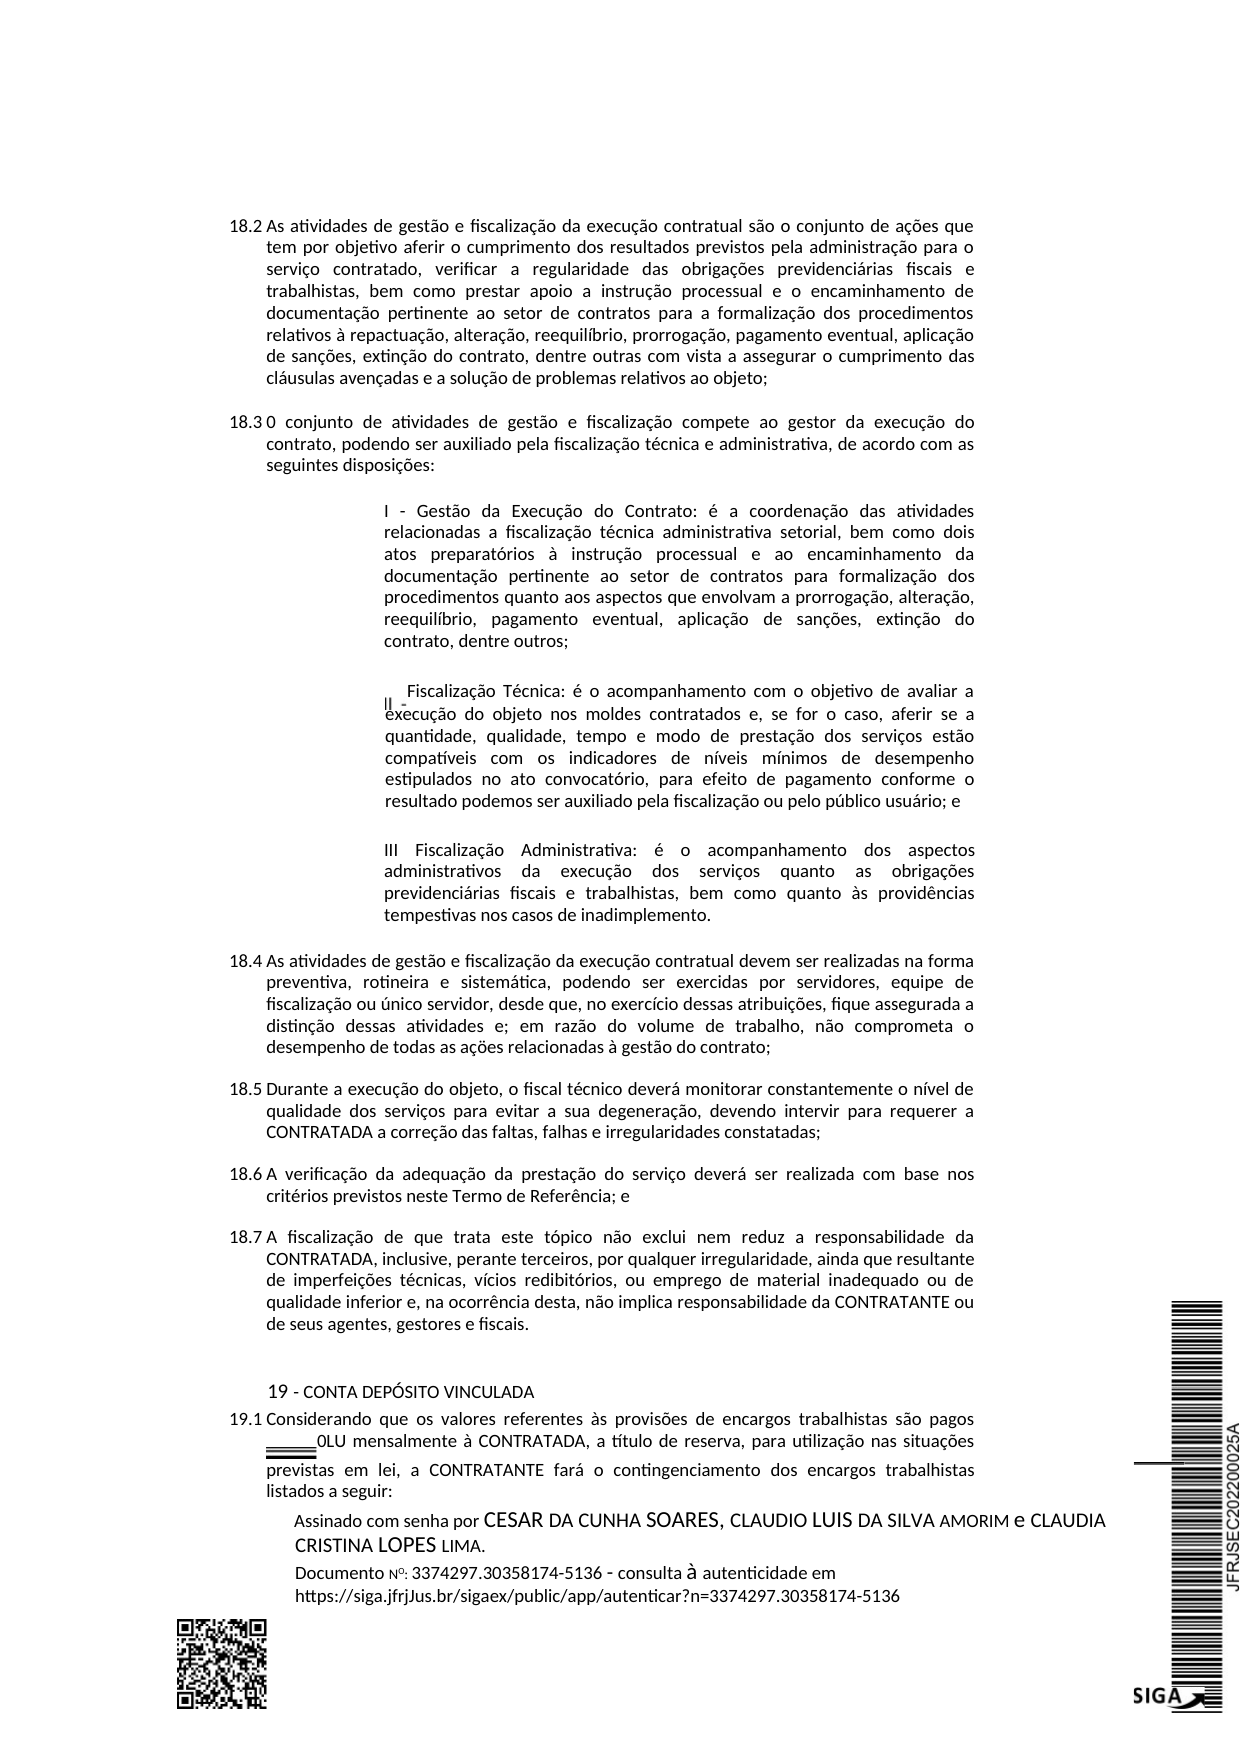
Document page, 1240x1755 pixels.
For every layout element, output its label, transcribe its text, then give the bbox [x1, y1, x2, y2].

text Fiscalização Técnica: é o acompanhamento com o objetivo de avaliar a execução do objeto nos moldes contratados e, se for o caso, aferir se a quantidade, qualidade, tempo e modo de prestação dos serviços estão compatíveis com os indicadores de níveis mínimos de desempenho estipulados no ato convocatório, para efeito de pagamento conforme o resultado podemos ser auxiliado pela fiscalização ou pelo público usuário; e [385, 675, 975, 812]
list - CONTA DEPÓSITO VINCULADA [267, 1380, 975, 1404]
list 0 conjunto de atividades de gestão e fiscalização compete ao gestor da execução do contrato, podendo ser auxiliado pela fiscalização técnica e administrativa, de acordo com as seguintes disposições: [229, 411, 975, 476]
text III Fiscalização Administrativa: é o acompanhamento dos aspectos administrativos da execução dos serviços quanto as obrigações previdenciárias fiscais e trabalhistas, bem como quanto às providências tempestivas nos casos de inadimplemento. [384, 839, 975, 926]
list As atividades de gestão e fiscalização da execução contratual são o conjunto de ações que tem por objetivo aferir o cumprimento dos resultados previstos pela administração para o serviço contratado, verificar a regularidade das obrigações previdenciárias fiscais e trabalhistas, bem como prestar apoio a instrução processual e o encaminhamento de documentação pertinente ao setor de contratos para a formalização dos procedimentos relativos à repactuação, alteração, reequilíbrio, prorrogação, pagamento eventual, aplicação de sanções, extinção do contrato, dentre outras com vista a assegurar o cumprimento das cláusulas avençadas e a solução de problemas relativos ao objeto; [229, 215, 975, 389]
list Durante a execução do objeto, o fiscal técnico deverá monitorar constantemente o nível de qualidade dos serviços para evitar a sua degeneração, devendo intervir para requerer a CONTRATADA a correção das faltas, falhas e irregularidades constatadas; [229, 1078, 975, 1144]
list Considerando que os valores referentes às provisões de encargos trabalhistas são pagos0LU mensalmente à CONTRATADA, a título de reserva, para utilização nas situações previstas em lei, a CONTRATANTE fará o contingenciamento dos encargos trabalhistas listados a seguir: [229, 1408, 975, 1503]
list A verificação da adequação da prestação do serviço deverá ser realizada com base nos critérios previstos neste Termo de Referência; e [229, 1163, 975, 1207]
list A fiscalização de que trata este tópico não exclui nem reduz a responsabilidade da CONTRATADA, inclusive, perante terceiros, por qualquer irregularidade, ainda que resultante de imperfeições técnicas, vícios redibitórios, ou emprego de material inadequado ou de qualidade inferior e, na ocorrência desta, não implica responsabilidade da CONTRATANTE ou de seus agentes, gestores e fiscais. [229, 1226, 975, 1335]
list As atividades de gestão e fiscalização da execução contratual devem ser realizadas na forma preventiva, rotineira e sistemática, podendo ser exercidas por servidores, equipe de fiscalização ou único servidor, desde que, no exercício dessas atribuições, fique assegurada a distinção dessas atividades e; em razão do volume de trabalho, não comprometa o desempenho de todas as açöes relacionadas à gestão do contrato; [229, 950, 975, 1059]
text I - Gestão da Execução do Contrato: é a coordenação das atividades relacionadas a fiscalização técnica administrativa setorial, bem como dois atos preparatórios à instrução processual e ao encaminhamento da documentação pertinente ao setor de contratos para formalização dos procedimentos quanto aos aspectos que envolvam a prorrogação, alteração, reequilíbrio, pagamento eventual, aplicação de sanções, extinção do contrato, dentre outros; [384, 500, 975, 652]
